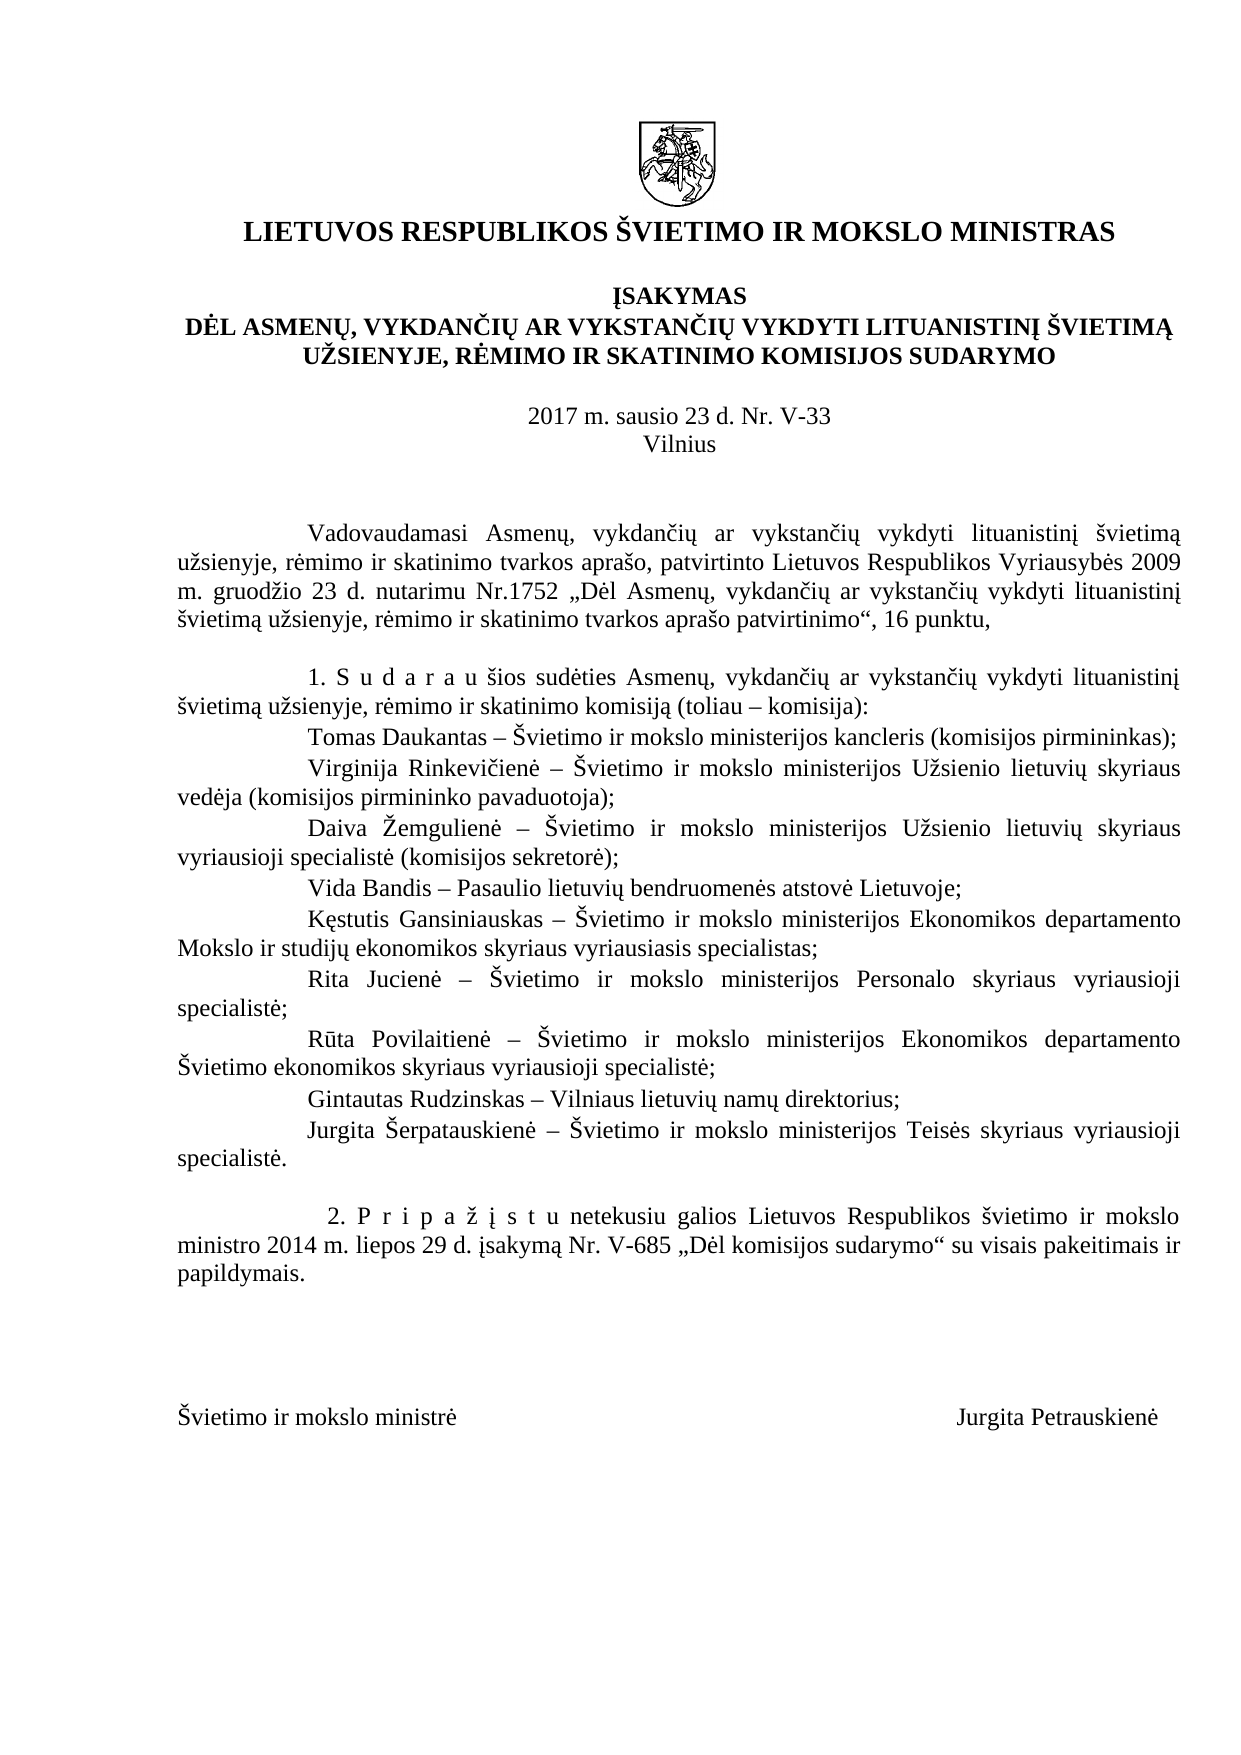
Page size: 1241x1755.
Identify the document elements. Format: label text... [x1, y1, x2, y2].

text LIETUVOS RESPUBLIKOS ŠVIETIMO IR MOKSLO MINISTRAS [177, 214, 1182, 247]
text DĖL ASMENŲ, VYKDANČIŲ AR VYKSTANČIŲ VYKDYTI LITUANISTINĮ ŠVIETIMĄ UŽSIENYJE, RĖMIMO IR SKATINIMO KOMISIJOS SUDARYMO [177, 312, 1182, 370]
text Daiva Žemgulienė – Švietimo ir mokslo ministerijos Užsienio lietuvių skyriaus vyriausioji specialistė (komisijos sekretorė); [177, 813, 1182, 870]
text Švietimo ir mokslo ministrė Jurgita Petrauskienė [177, 1402, 1182, 1431]
text 2017 m. sausio 23 d. Nr. V-33 [177, 401, 1182, 429]
text Kęstutis Gansiniauskas – Švietimo ir mokslo ministerijos Ekonomikos departamento Mokslo ir studijų ekonomikos skyriaus vyriausiasis specialistas; [177, 904, 1182, 961]
text 1. S u d a r a u šios sudėties Asmenų, vykdančių ar vykstančių vykdyti lituanistinį švietimą užsienyje, rėmimo ir skatinimo komisiją (toliau – komisija): [177, 662, 1182, 719]
text Gintautas Rudzinskas – Vilniaus lietuvių namų direktorius; [177, 1084, 1182, 1112]
text Vida Bandis – Pasaulio lietuvių bendruomenės atstovė Lietuvoje; [177, 873, 1182, 902]
text Tomas Daukantas – Švietimo ir mokslo ministerijos kancleris (komisijos pirmininkas); [177, 722, 1182, 751]
text Vilnius [177, 429, 1182, 458]
text 2. P r i p a ž į s t u netekusiu galios Lietuvos Respublikos švietimo ir mokslo ministro 2014 m. liepos 29 d. įsakymą Nr. V-685 „Dėl komisijos sudarymo“ su visais pakeitimais ir papildymais. [177, 1201, 1182, 1287]
text Rūta Povilaitienė – Švietimo ir mokslo ministerijos Ekonomikos departamento Švietimo ekonomikos skyriaus vyriausioji specialistė; [177, 1024, 1182, 1081]
text ĮSAKYMAS [177, 281, 1182, 310]
text Virginija Rinkevičienė – Švietimo ir mokslo ministerijos Užsienio lietuvių skyriaus vedėja (komisijos pirmininko pavaduotoja); [177, 753, 1182, 811]
text Rita Jucienė – Švietimo ir mokslo ministerijos Personalo skyriaus vyriausioji specialistė; [177, 964, 1182, 1021]
text Vadovaudamasi Asmenų, vykdančių ar vykstančių vykdyti lituanistinį švietimą užsienyje, rėmimo ir skatinimo tvarkos aprašo, patvirtinto Lietuvos Respublikos Vyriausybės 2009 m. gruodžio 23 d. nutarimu Nr.1752 „Dėl Asmenų, vykdančių ar vykstančių vykdyti lituanistinį švietimą užsienyje, rėmimo ir skatinimo tvarkos aprašo patvirtinimo“, 16 punktu, [177, 518, 1182, 633]
text Jurgita Šerpatauskienė – Švietimo ir mokslo ministerijos Teisės skyriaus vyriausioji specialistė. [177, 1115, 1182, 1172]
